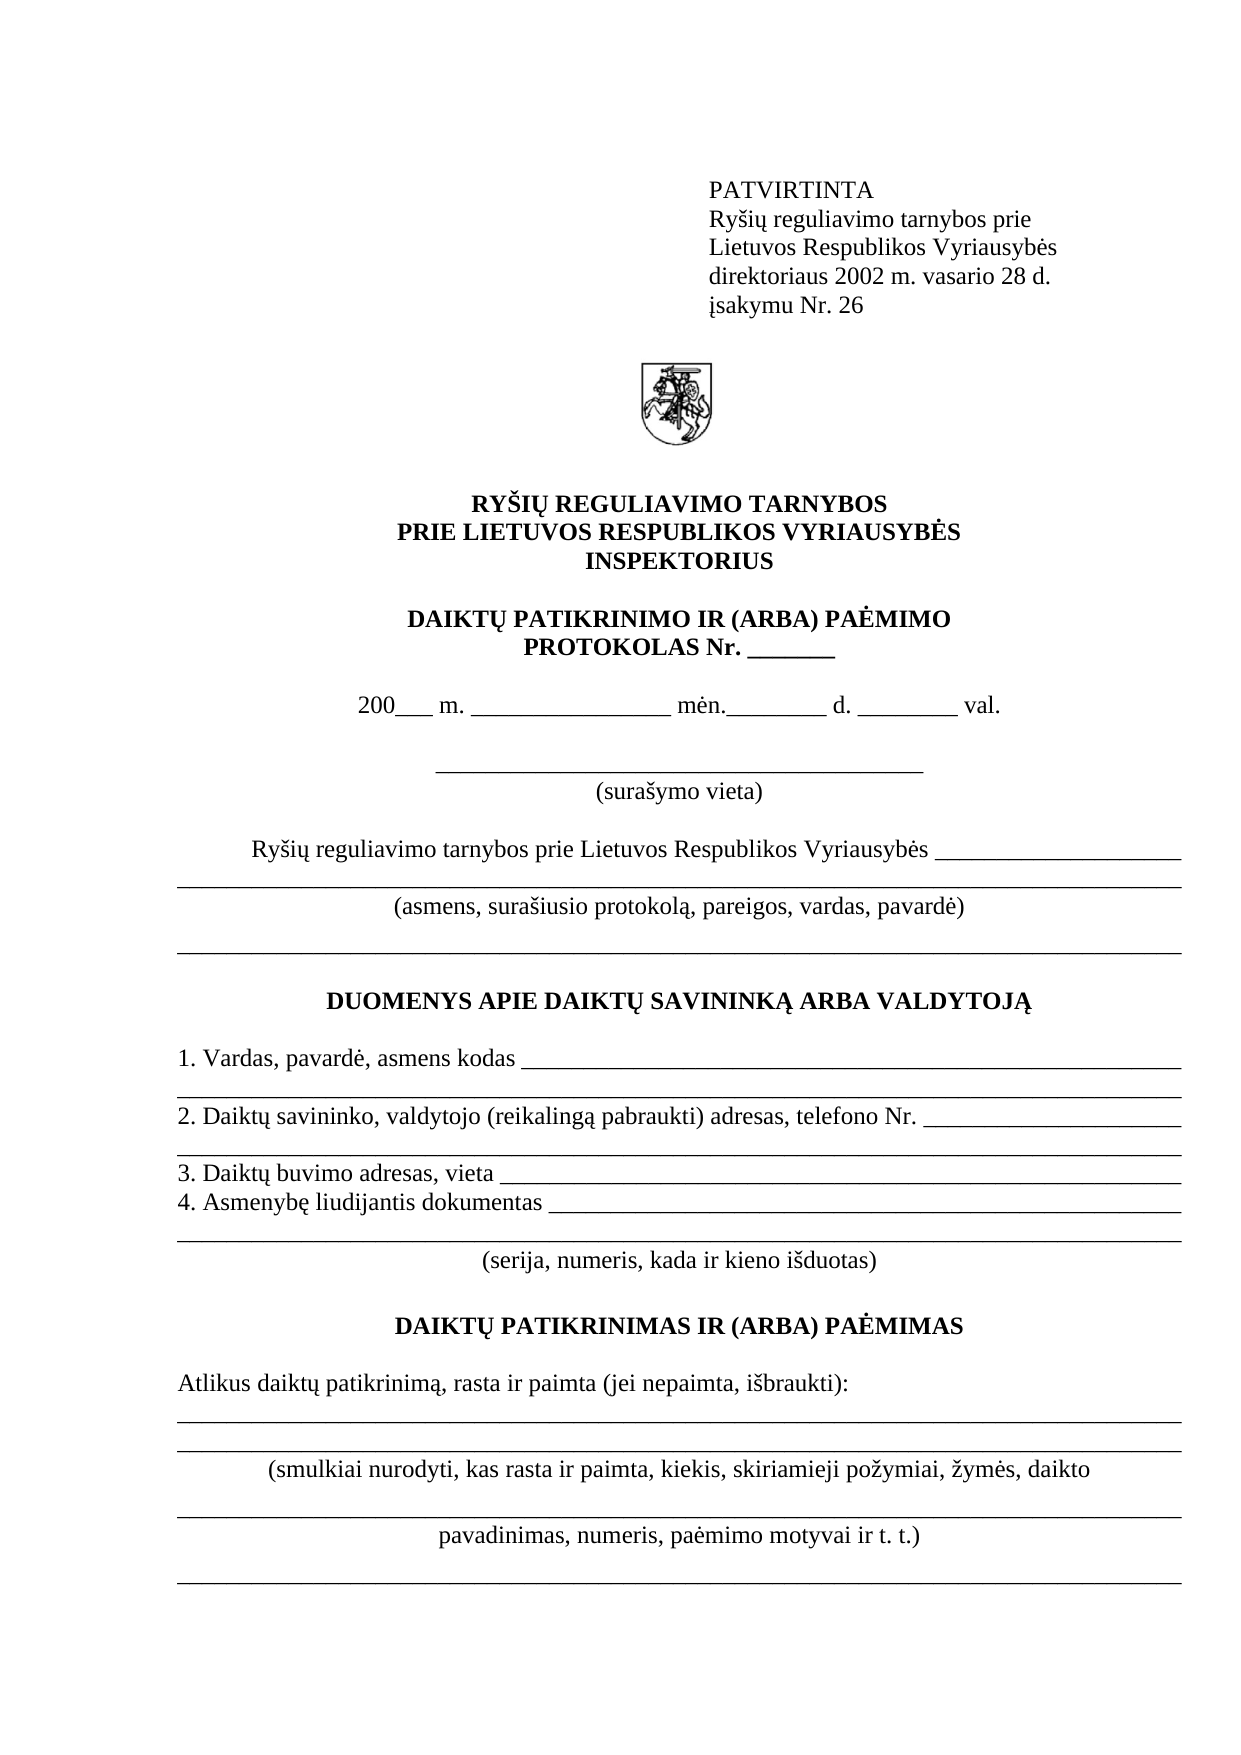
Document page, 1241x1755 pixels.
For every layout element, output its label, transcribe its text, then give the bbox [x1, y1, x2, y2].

text PROTOKOLAS Nr. _______ [177, 632, 1181, 661]
text 2. Daiktų savininko, valdytojo (reikalingą pabraukti) adresas, telefono Nr. [177, 1101, 1181, 1130]
text (asmens, surašiusio protokolą, pareigos, vardas, pavardė) [177, 891, 1181, 928]
text 3. Daiktų buvimo adresas, vieta [177, 1158, 1181, 1187]
text pavadinimas, numeris, paėmimo motyvai ir t. t.) [177, 1521, 1181, 1558]
text (surašymo vieta) [177, 776, 1181, 805]
text DAIKTŲ PATIKRINIMO IR (ARBA) PAĖMIMO [177, 604, 1181, 632]
text DAIKTŲ PATIKRINIMAS IR (ARBA) PAĖMIMAS [177, 1311, 1181, 1339]
text PATVIRTINTA [177, 175, 1181, 204]
text direktoriaus 2002 m. vasario 28 d. [177, 261, 1181, 290]
text Ryšių reguliavimo tarnybos prie [177, 204, 1181, 232]
text INSPEKTORIUS [177, 546, 1181, 575]
text 1. Vardas, pavardė, asmens kodas [177, 1043, 1181, 1072]
text Ryšių reguliavimo tarnybos prie Lietuvos Respublikos Vyriausybės [177, 834, 1181, 862]
text 200___ m. ________________ mėn.________ d. ________ val. [177, 690, 1181, 719]
text DUOMENYS APIE DAIKTŲ SAVININKĄ ARBA VALDYTOJĄ [177, 986, 1181, 1015]
text 4. Asmenybę liudijantis dokumentas [177, 1187, 1181, 1216]
text RYŠIŲ REGULIAVIMO TARNYBOS [177, 489, 1181, 517]
text PRIE LIETUVOS RESPUBLIKOS VYRIAUSYBĖS [177, 517, 1181, 546]
text (smulkiai nurodyti, kas rasta ir paimta, kiekis, skiriamieji požymiai, žymės, daikto [177, 1454, 1181, 1492]
text įsakymu Nr. 26 [177, 290, 1181, 319]
text (serija, numeris, kada ir kieno išduotas) [177, 1245, 1181, 1282]
text _______________________________________ [177, 747, 1181, 776]
text Atlikus daiktų patikrinimą, rasta ir paimta (jei nepaimta, išbraukti): [177, 1368, 1181, 1397]
text Lietuvos Respublikos Vyriausybės [177, 232, 1181, 261]
